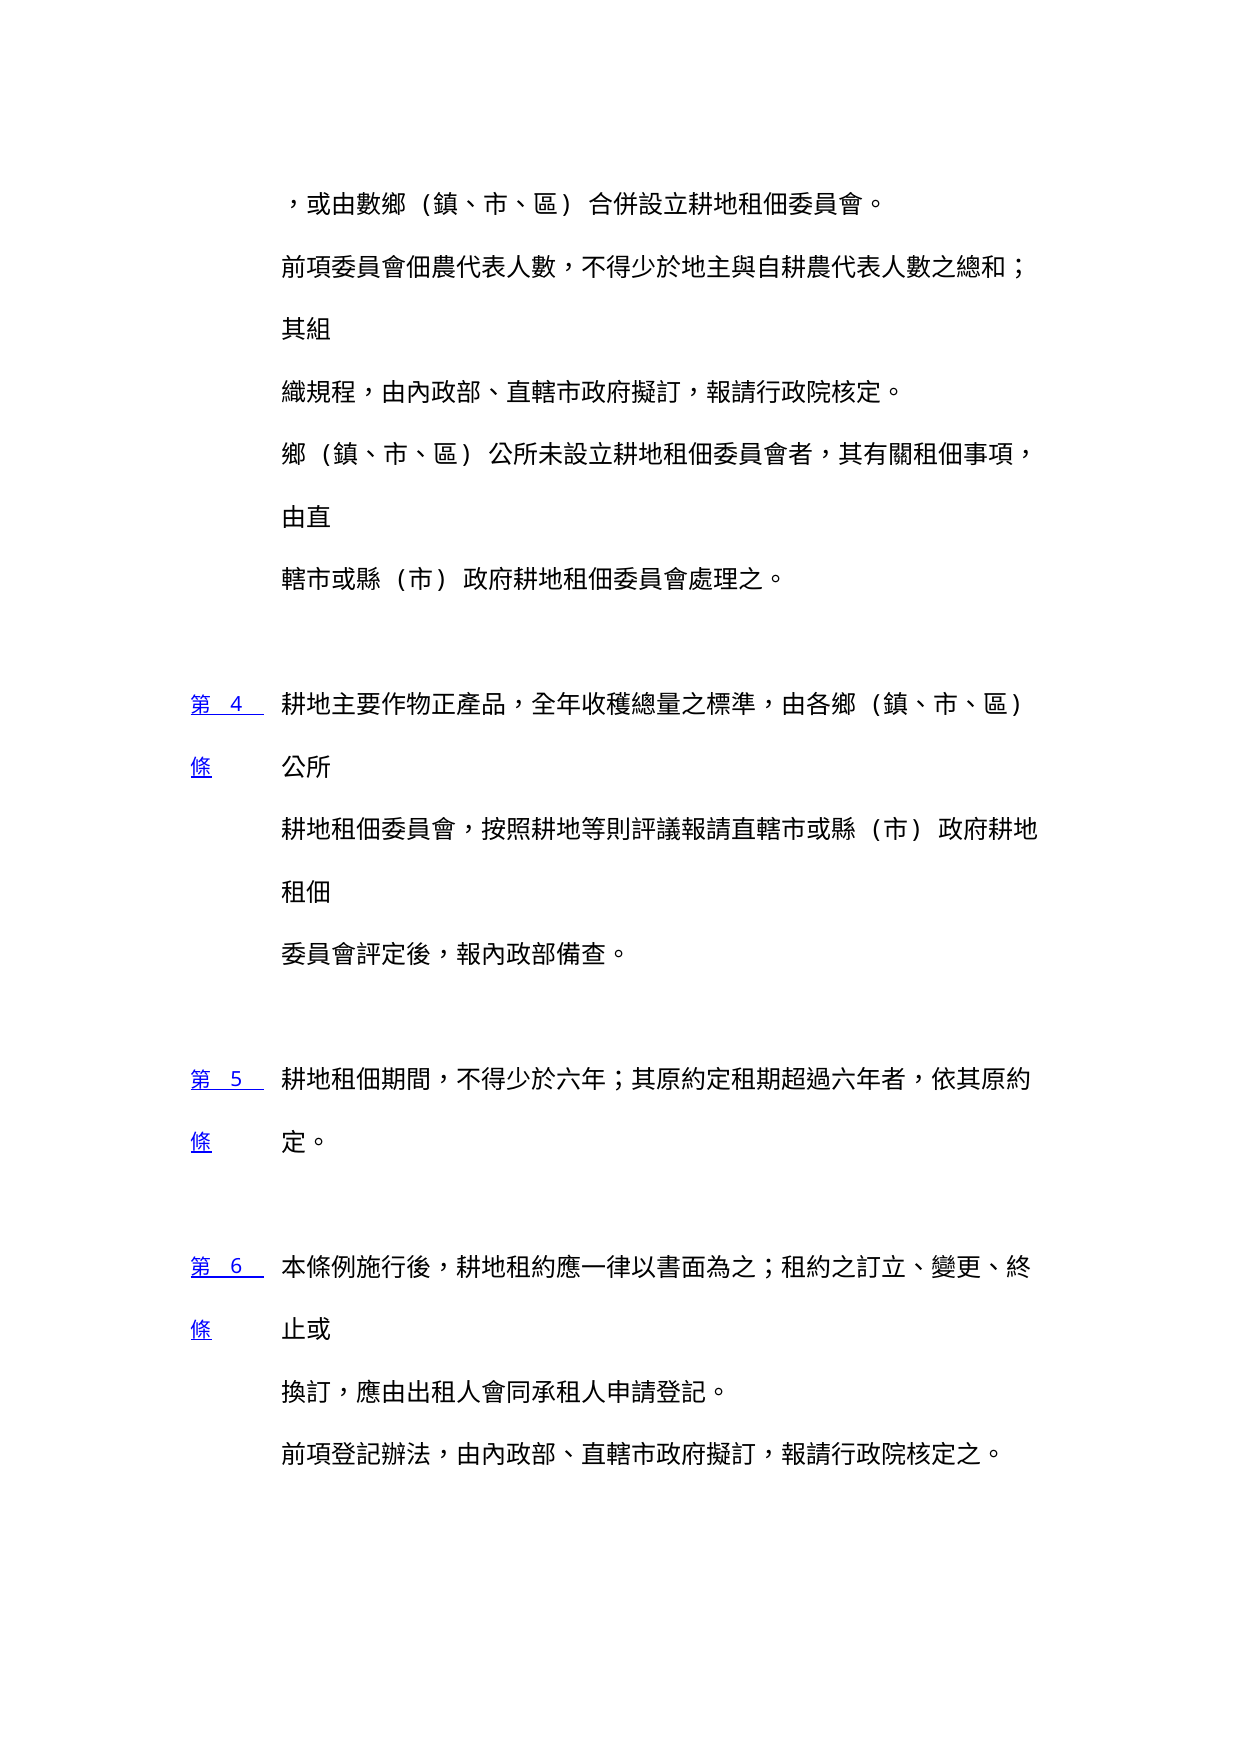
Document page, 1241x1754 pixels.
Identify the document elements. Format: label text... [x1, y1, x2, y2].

table_cell 本條例施行後，耕地租約應一律以書面為之；租約之訂立、變更、終止或 換訂，應由出租人會同承租人申請登記。 前項登記辦法，由內政部、直轄市政府擬訂，報請行政院核定之。 [278, 1164, 1053, 1477]
table_cell 第 4 條 [188, 602, 278, 977]
table_cell 耕地租佃期間，不得少於六年；其原約定租期超過六年者，依其原約定。 [278, 977, 1053, 1164]
table_cell ，或由數鄉 (鎮、市、區) 合併設立耕地租佃委員會。 前項委員會佃農代表人數，不得少於地主與自耕農代表人數之總和；其組 織規程，由內政部、直轄市政府擬訂，報請行政院核定。 鄉 (鎮、市、區) 公所未設立耕地租佃委員會者，其有關租佃事項，由直 轄市或縣 (市) 政府耕地租佃委員會處理之。 [278, 99, 1053, 602]
table_cell 第 6 條 [188, 1164, 278, 1477]
table_cell [188, 99, 278, 602]
table_cell 耕地主要作物正產品，全年收穫總量之標準，由各鄉 (鎮、市、區) 公所 耕地租佃委員會，按照耕地等則評議報請直轄市或縣 (市) 政府耕地租佃 委員會評定後，報內政部備查。 [278, 602, 1053, 977]
table_cell 第 5 條 [188, 977, 278, 1164]
